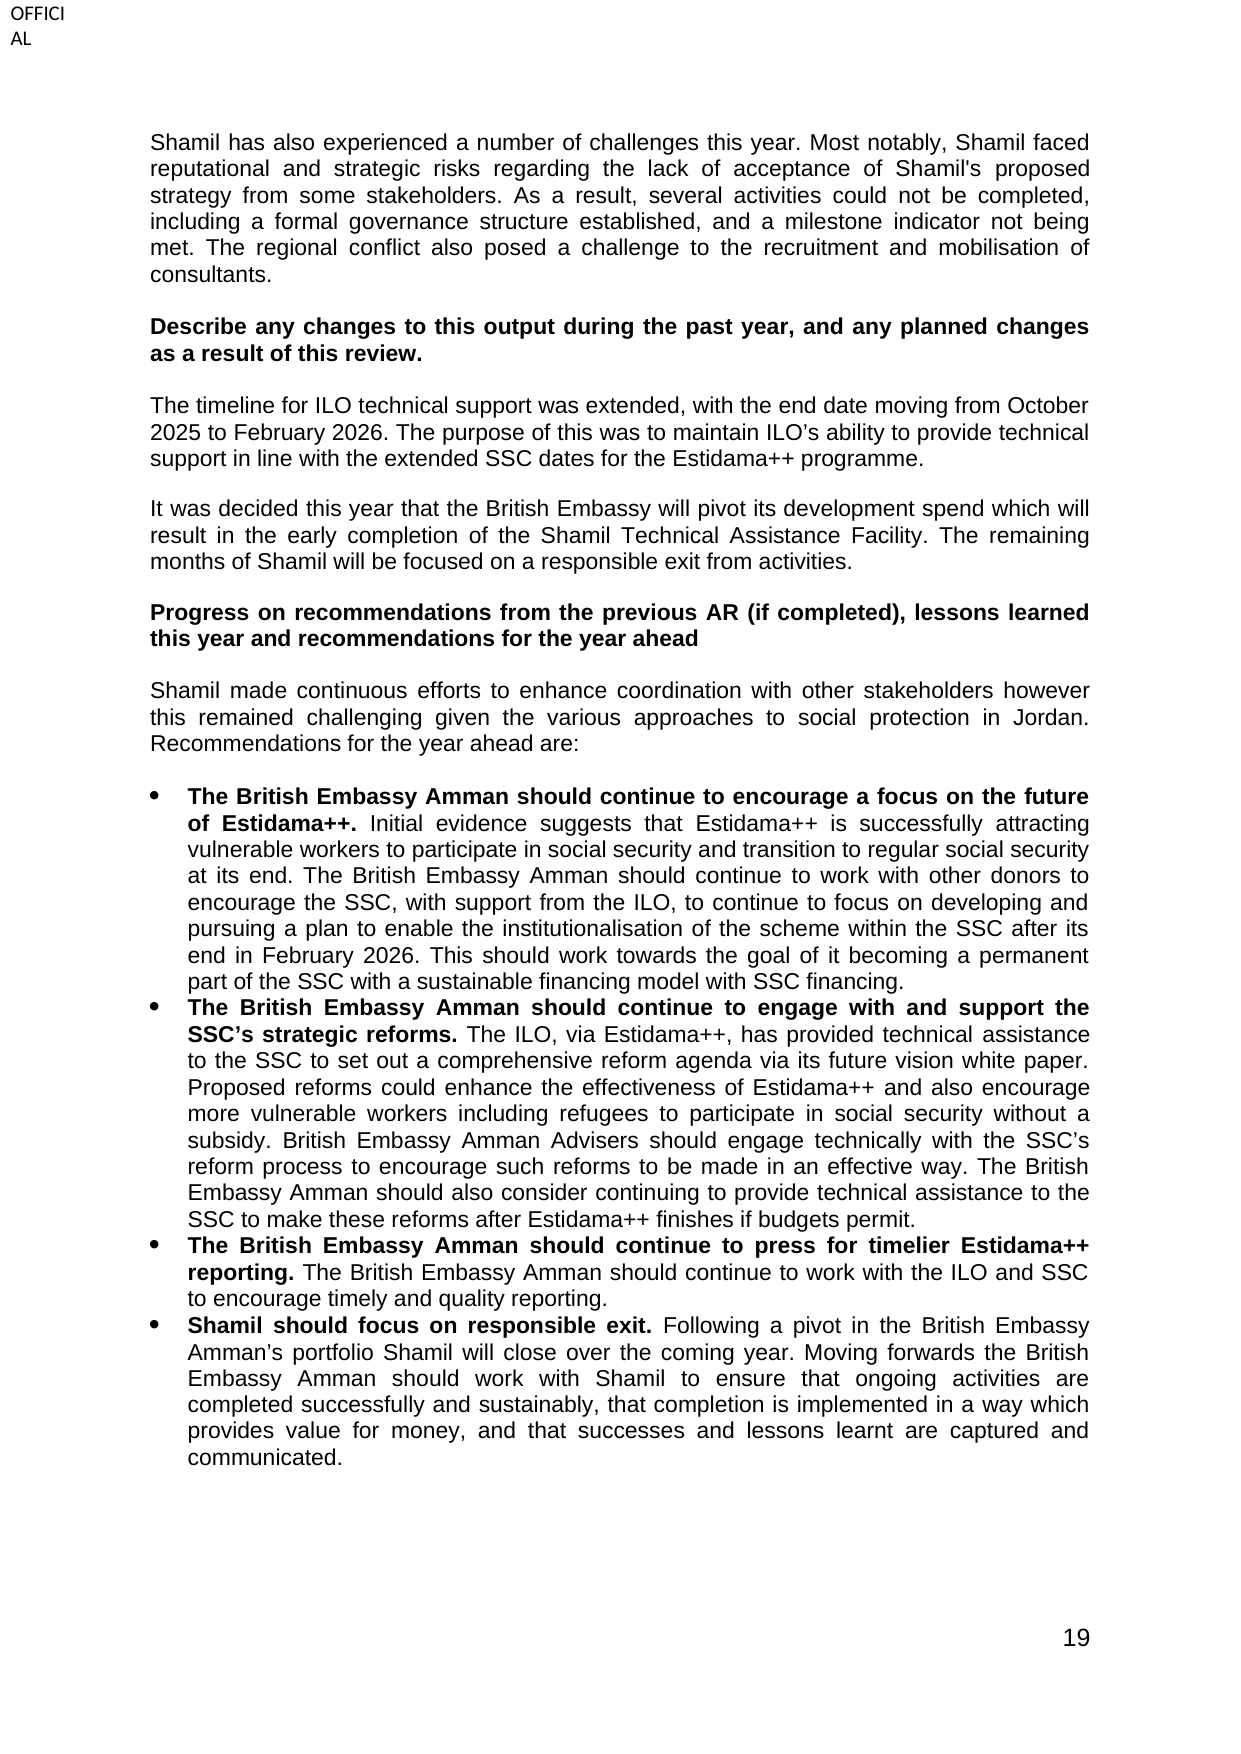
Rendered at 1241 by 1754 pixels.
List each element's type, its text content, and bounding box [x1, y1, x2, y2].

list Shamil should focus on responsible exit. Following a pivot in the British Embassy Amman’s portfolio Shamil will close over the coming year. Moving forwards the British Embassy Amman should work with Shamil to ensure that ongoing activities are completed successfully and sustainably, that completion is implemented in a way which provides value for money, and that successes and lessons learnt are captured and communicated. [150, 1312, 1090, 1470]
list The British Embassy Amman should continue to press for timelier Estidama++ reporting. The British Embassy Amman should continue to work with the ILO and SSC to encourage timely and quality reporting. [150, 1232, 1090, 1312]
text Shamil has also experienced a number of challenges this year. Most notably, Shamil faced reputational and strategic risks regarding the lack of acceptance of Shamil's proposed strategy from some stakeholders. As a result, several activities could not be completed, including a formal governance structure established, and a milestone indicator not being met. The regional conflict also posed a challenge to the recruitment and mobilisation of consultants. [150, 129, 1090, 287]
text Describe any changes to this output during the past year, and any planned changes as a result of this review. [150, 313, 1090, 366]
text Shamil made continuous efforts to enhance coordination with other stakeholders however this remained challenging given the various approaches to social protection in Jordan. Recommendations for the year ahead are: [150, 677, 1090, 757]
list The British Embassy Amman should continue to encourage a focus on the future of Estidama++. Initial evidence suggests that Estidama++ is successfully attracting vulnerable workers to participate in social security and transition to regular social security at its end. The British Embassy Amman should continue to work with other donors to encourage the SSC, with support from the ILO, to continue to focus on developing and pursuing a plan to enable the institutionalisation of the scheme within the SSC after its end in February 2026. This should work towards the goal of it becoming a permanent part of the SSC with a sustainable financing model with SSC financing. [150, 783, 1090, 994]
text Progress on recommendations from the previous AR (if completed), lessons learned this year and recommendations for the year ahead [150, 598, 1090, 651]
list The British Embassy Amman should continue to engage with and support the SSC’s strategic reforms. The ILO, via Estidama++, has provided technical assistance to the SSC to set out a comprehensive reform agenda via its future vision white paper. Proposed reforms could enhance the effectiveness of Estidama++ and also encourage more vulnerable workers including refugees to participate in social security without a subsidy. British Embassy Amman Advisers should engage technically with the SSC’s reform process to encourage such reforms to be made in an effective way. The British Embassy Amman should also consider continuing to provide technical assistance to the SSC to make these reforms after Estidama++ finishes if budgets permit. [150, 994, 1090, 1232]
text It was decided this year that the British Embassy will pivot its development spend which will result in the early completion of the Shamil Technical Assistance Facility. The remaining months of Shamil will be focused on a responsible exit from activities. [150, 495, 1090, 574]
text The timeline for ILO technical support was extended, with the end date moving from October 2025 to February 2026. The purpose of this was to maintain ILO’s ability to provide technical support in line with the extended SSC dates for the Estidama++ programme. [150, 392, 1090, 471]
